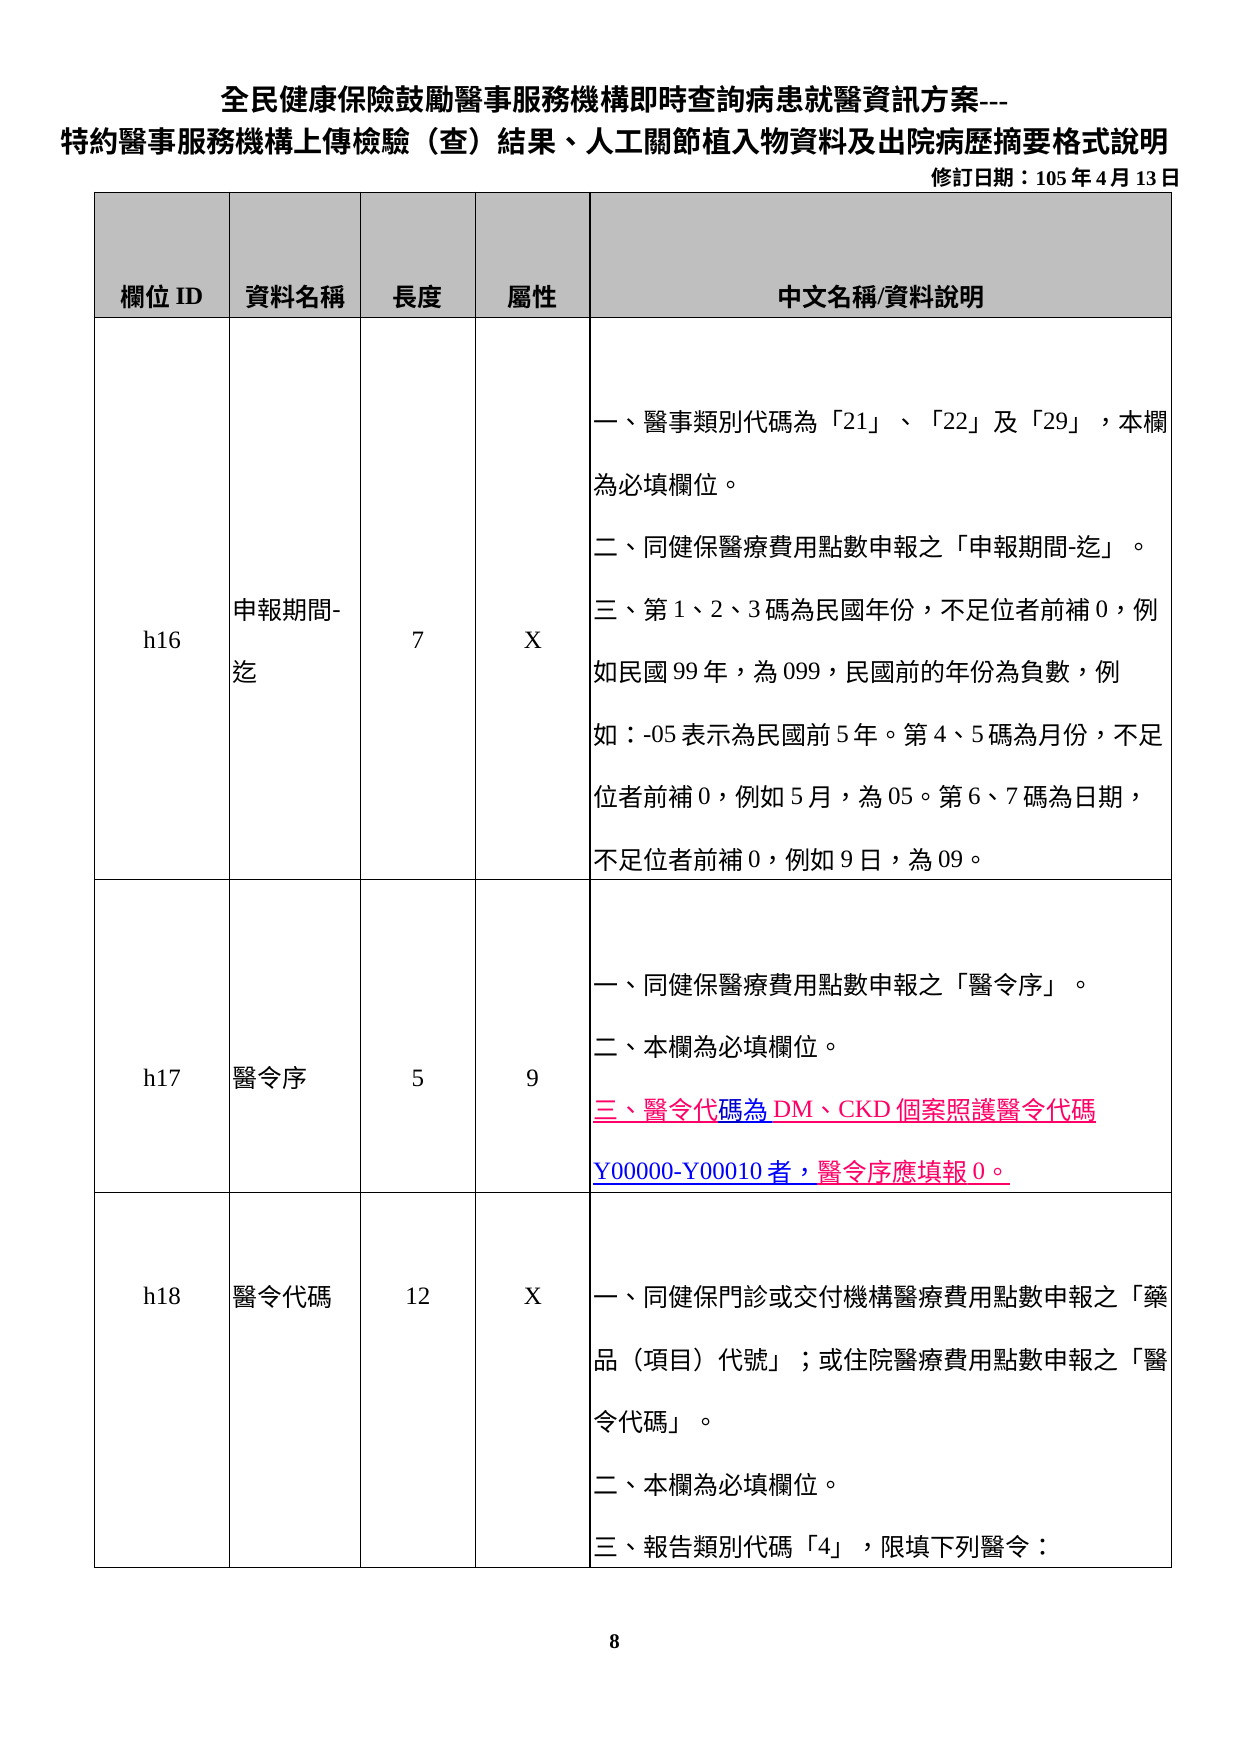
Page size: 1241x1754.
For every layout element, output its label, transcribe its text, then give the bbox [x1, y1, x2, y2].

table_cell X [476, 318, 589, 879]
table_cell h17 [95, 880, 229, 1192]
table_cell 一、同健保門診或交付機構醫療費用點數申報之「藥品（項目）代號」；或住院醫療費用點數申報之「醫令代碼」。 二、本欄為必填欄位。 三、報告類別代碼「4」，限填下列醫令： 64164B、64169B、64202B、64162B、64170B、64258B、64201B。 四、檢驗（查）結果應上傳醫令以外之DM、CKD個案照護醫令代碼： Y00000：論質追蹤 Y00001：eGFR Y00002：U PCR/UACR Y00003：足底檢查 Y00004：身高 Y00005：體重 Y00006：血壓 Y00007：抽菸/戒菸服務 Y00008：CKD階段 Y00009：伴隨疾病/家族病史 Y00010：結案資料 [591, 1193, 1171, 1567]
table_cell 一、同健保醫療費用點數申報之「醫令序」。 二、本欄為必填欄位。 三、醫令代碼為DM、CKD個案照護醫令代碼Y00000-Y00010者，醫令序應填報0。 [591, 880, 1171, 1192]
table_header 屬性 [476, 193, 589, 317]
table_header 長度 [361, 193, 475, 317]
table_cell X [476, 1193, 589, 1567]
table_header 資料名稱 [230, 193, 360, 317]
table_cell 申報期間-迄 [230, 318, 360, 879]
table_cell 12 [361, 1193, 475, 1567]
table_cell 醫令序 [230, 880, 360, 1192]
table_cell h18 [95, 1193, 229, 1567]
table_cell 7 [361, 318, 475, 879]
table_header 欄位ID [95, 193, 229, 317]
table_cell 一、醫事類別代碼為「21」、「22」及「29」，本欄為必填欄位。 二、同健保醫療費用點數申報之「申報期間-迄」。 三、第1、2、3碼為民國年份，不足位者前補0，例如民國99年，為099，民國前的年份為負數，例如：-05表示為民國前5年。第4、5碼為月份，不足位者前補0，例如5月，為05。第6、7碼為日期，不足位者前補0，例如9日，為09。 [591, 318, 1171, 879]
table_header 中文名稱/資料說明 [591, 193, 1171, 317]
table_cell h16 [95, 318, 229, 879]
table_cell 醫令代碼 [230, 1193, 360, 1567]
table_cell 9 [476, 880, 589, 1192]
table_cell 5 [361, 880, 475, 1192]
